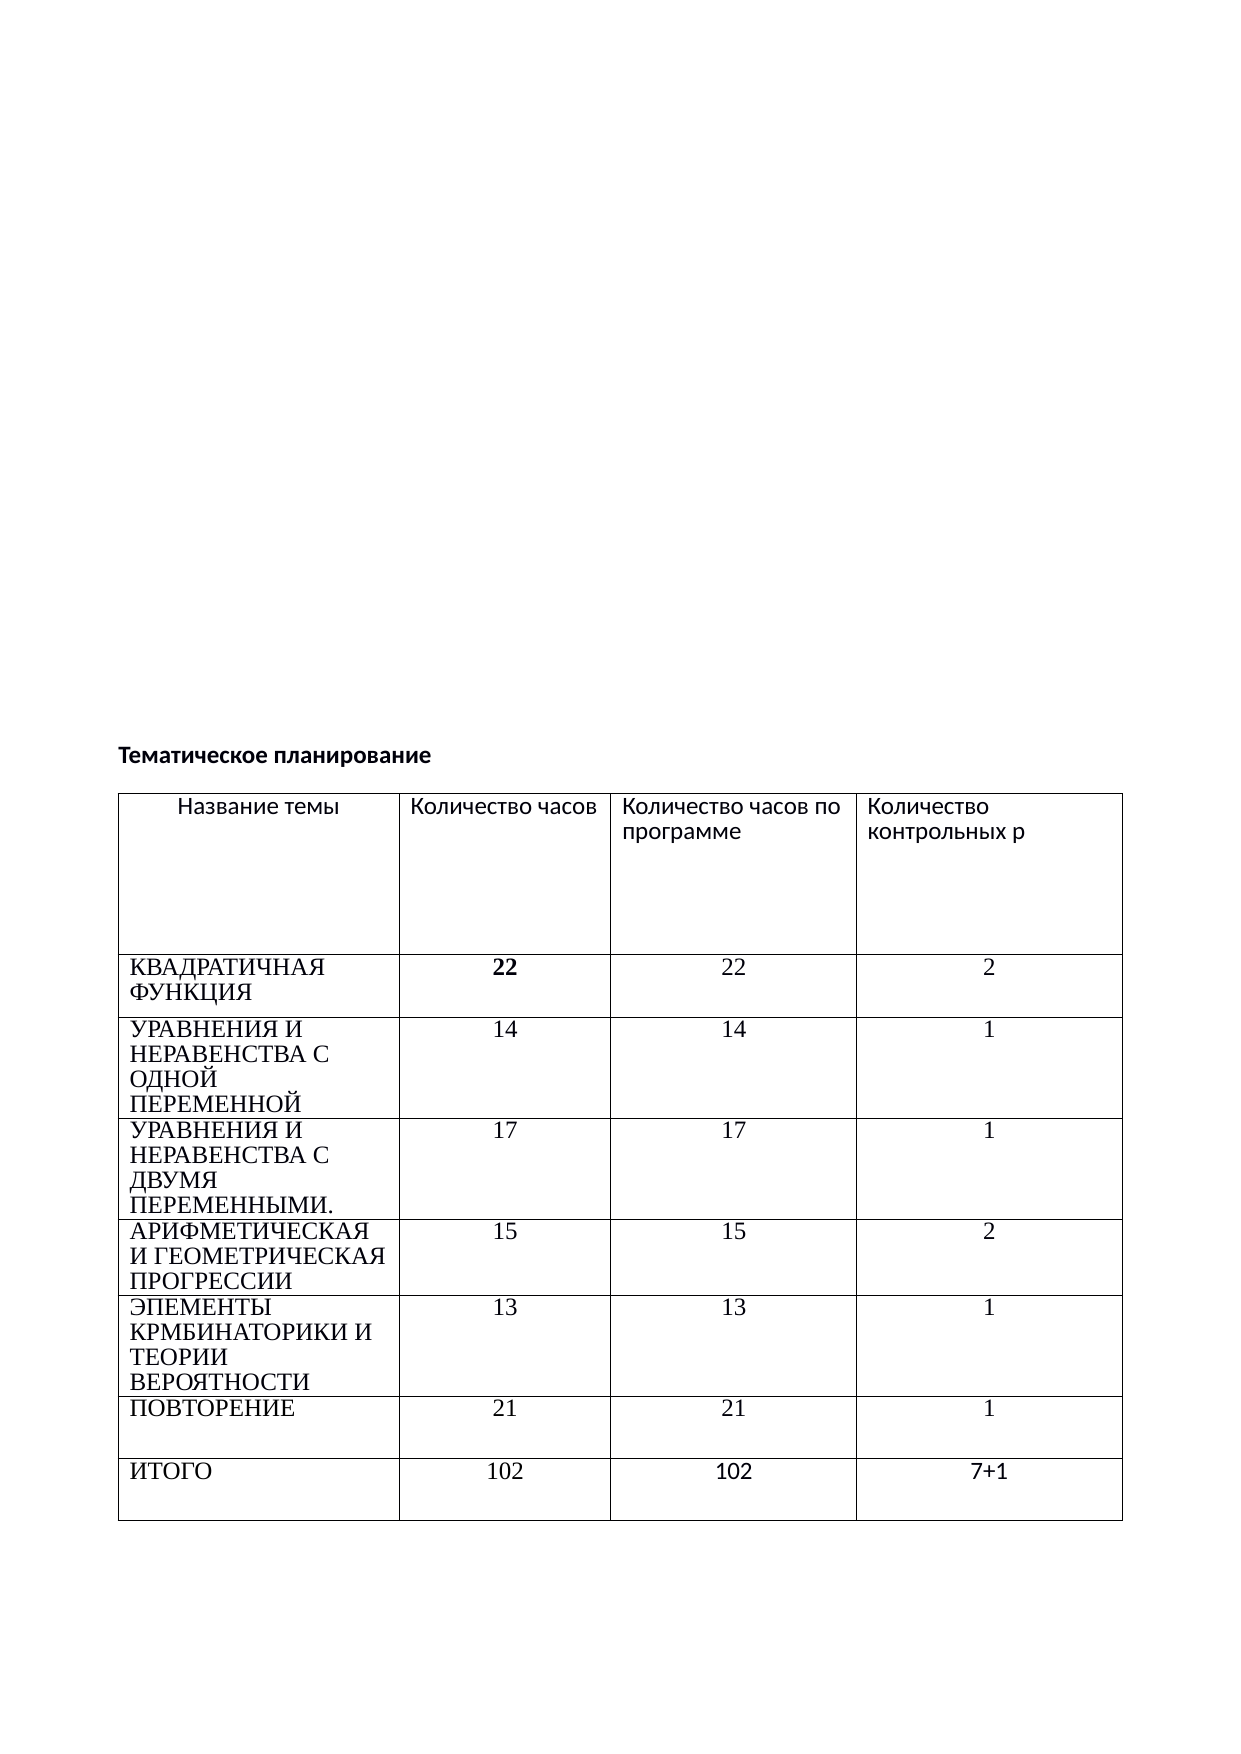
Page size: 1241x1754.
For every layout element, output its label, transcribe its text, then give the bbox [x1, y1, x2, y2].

table_cell 22 [611, 955, 856, 1017]
table_cell УРАВНЕНИЯ И НЕРАВЕНСТВА С ОДНОЙ ПЕРЕМЕННОЙ [119, 1018, 399, 1118]
table_cell 13 [611, 1296, 856, 1396]
table_cell 2 [857, 1220, 1122, 1295]
table_cell 14 [400, 1018, 610, 1118]
table_cell 2 [857, 955, 1122, 1017]
table_cell КВАДРАТИЧНАЯ ФУНКЦИЯ [119, 955, 399, 1017]
table_cell 15 [400, 1220, 610, 1295]
table_cell ПОВТОРЕНИЕ [119, 1397, 399, 1458]
table_cell ЭПЕМЕНТЫ КРМБИНАТОРИКИ И ТЕОРИИ ВЕРОЯТНОСТИ [119, 1296, 399, 1396]
table_cell 1 [857, 1296, 1122, 1396]
table_cell 17 [400, 1119, 610, 1219]
table_header Количество контрольных р [857, 794, 1122, 954]
table_cell 22 [400, 955, 610, 1017]
text Тематическое планирование [118, 743, 1122, 768]
table_header Количество часов [400, 794, 610, 954]
table_cell 17 [611, 1119, 856, 1219]
table_cell ИТОГО [119, 1459, 399, 1520]
table_cell 13 [400, 1296, 610, 1396]
table_cell УРАВНЕНИЯ И НЕРАВЕНСТВА С ДВУМЯ ПЕРЕМЕННЫМИ. [119, 1119, 399, 1219]
table_cell 7+1 [857, 1459, 1122, 1520]
table_cell 102 [611, 1459, 856, 1520]
table_cell 21 [611, 1397, 856, 1458]
table_cell 102 [400, 1459, 610, 1520]
table_cell 21 [400, 1397, 610, 1458]
table_cell 14 [611, 1018, 856, 1118]
table_cell АРИФМЕТИЧЕСКАЯ И ГЕОМЕТРИЧЕСКАЯ ПРОГРЕССИИ [119, 1220, 399, 1295]
table_cell 1 [857, 1397, 1122, 1458]
table_cell 15 [611, 1220, 856, 1295]
table_header Количество часов по программе [611, 794, 856, 954]
table_cell 1 [857, 1119, 1122, 1219]
table_cell 1 [857, 1018, 1122, 1118]
table_header Название темы [119, 794, 399, 954]
